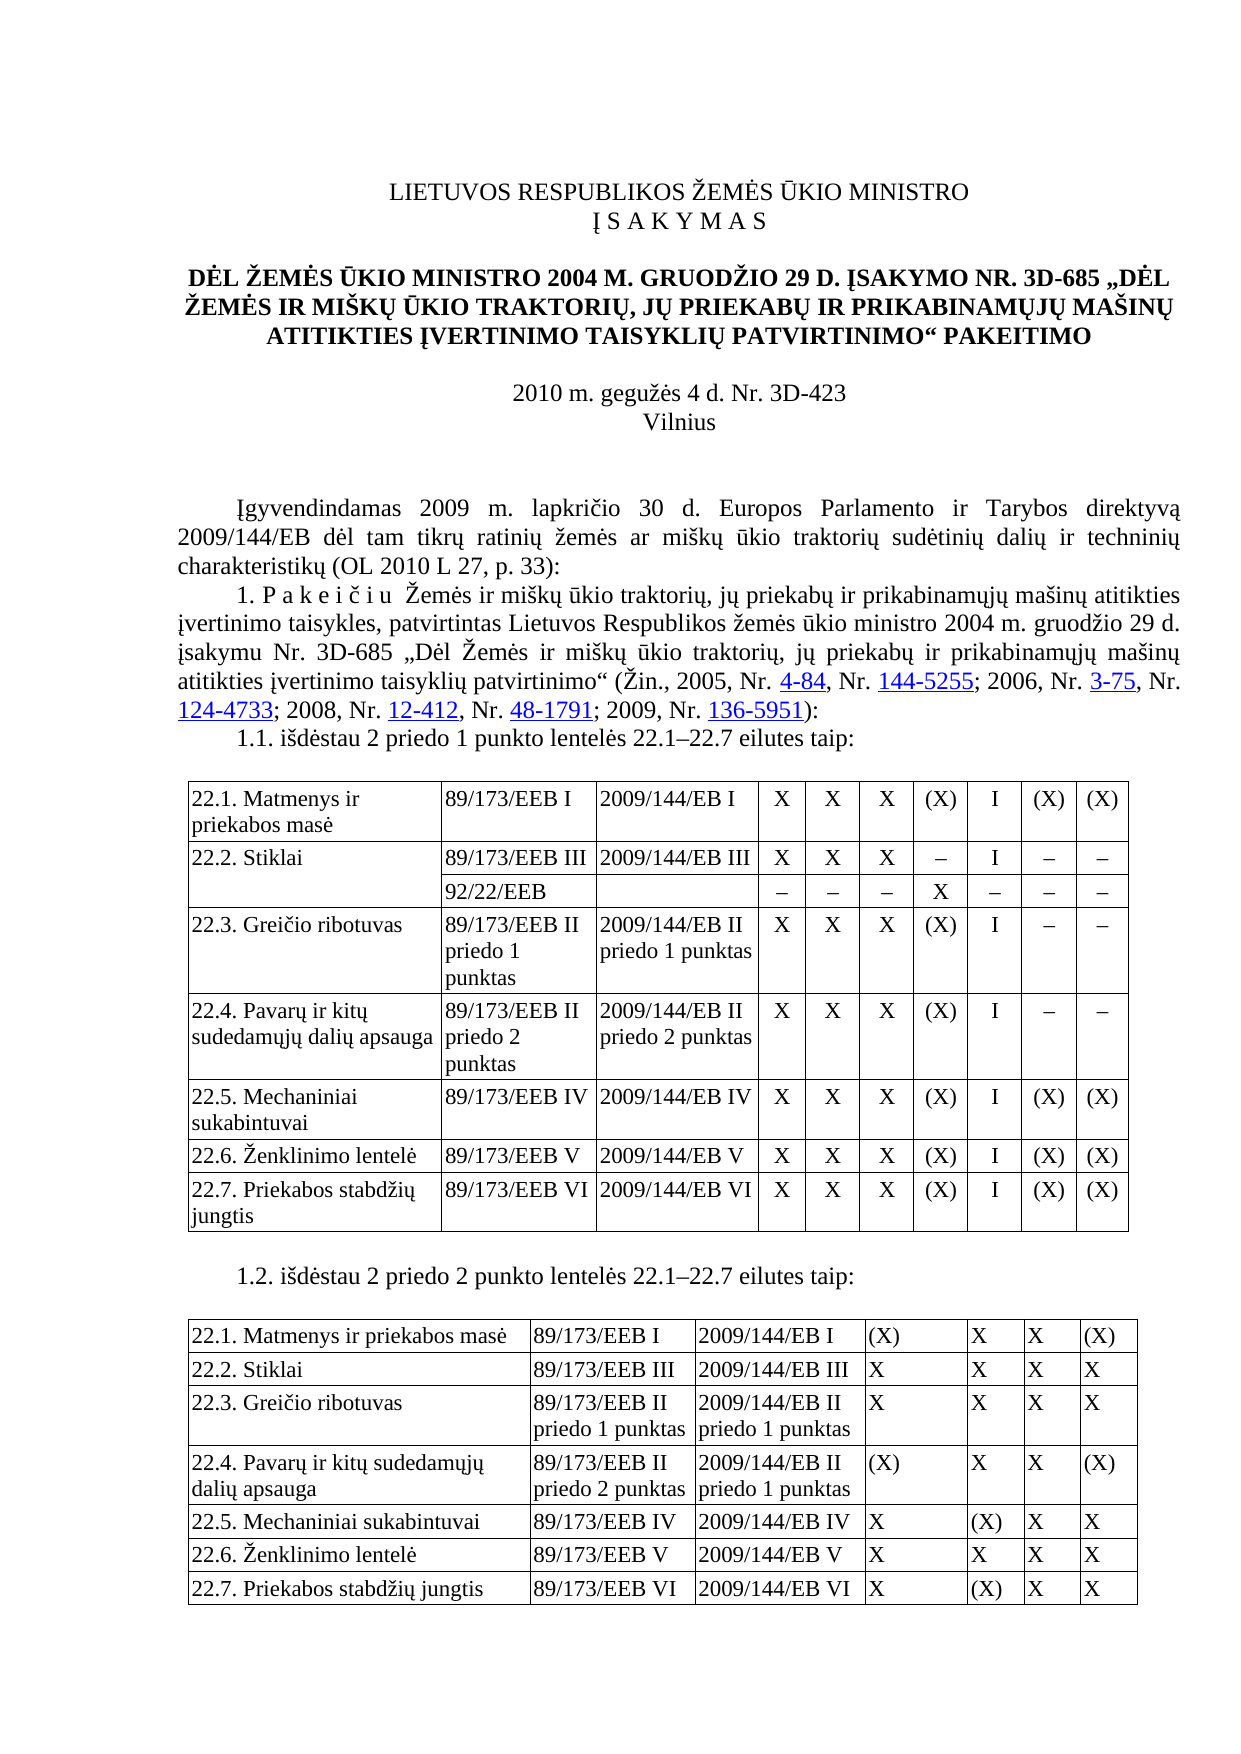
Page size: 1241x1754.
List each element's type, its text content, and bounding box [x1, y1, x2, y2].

table_cell I [968, 994, 1021, 1079]
table_cell X [860, 1173, 913, 1231]
table_cell X [1081, 1572, 1137, 1604]
table_cell I [968, 1080, 1021, 1138]
table_cell X [1081, 1386, 1137, 1444]
table_cell (X) [968, 1505, 1024, 1537]
table_header X [806, 782, 859, 841]
table_cell 89/173/EEB III [531, 1353, 695, 1385]
table_cell X [806, 842, 859, 874]
table_cell 22.7. Priekabos stabdžių jungtis [189, 1173, 441, 1231]
table_cell 2009/144/EB II priedo 2 punktas [597, 994, 758, 1079]
text Vilnius [177, 407, 1181, 436]
table_cell X [968, 1386, 1024, 1444]
table_cell X [860, 1080, 913, 1138]
table_cell X [860, 842, 913, 874]
table_cell (X) [1022, 1140, 1076, 1172]
table_cell (X) [914, 1173, 967, 1231]
text 1.1. išdėstau 2 priedo 1 punkto lentelės 22.1–22.7 eilutes taip: [177, 723, 1181, 752]
table_header 2009/144/EB I [597, 782, 758, 841]
table_cell 89/173/EEB IV [442, 1080, 596, 1138]
table_cell X [806, 908, 859, 993]
table_cell – [914, 842, 967, 874]
table_cell 89/173/EEB V [531, 1539, 695, 1571]
table_cell – [1077, 875, 1128, 907]
table_cell – [1022, 908, 1076, 993]
table_cell X [1025, 1505, 1080, 1537]
table_cell 89/173/EEB V [442, 1140, 596, 1172]
table_cell X [1025, 1539, 1080, 1571]
table_cell 89/173/EEB VI [442, 1173, 596, 1231]
table_cell X [914, 875, 967, 907]
table_cell X [759, 994, 805, 1079]
table_cell X [806, 994, 859, 1079]
table_cell 2009/144/EB IV [696, 1505, 865, 1537]
table_cell X [759, 1173, 805, 1231]
table_cell 22.7. Priekabos stabdžių jungtis [189, 1572, 530, 1604]
table_cell X [860, 1140, 913, 1172]
table_cell – [1022, 842, 1076, 874]
table_cell (X) [914, 1140, 967, 1172]
table_cell X [759, 1140, 805, 1172]
table_cell 22.2. Stiklai [189, 842, 441, 907]
table_cell X [1081, 1505, 1137, 1537]
table_cell 22.5. Mechaniniai sukabintuvai [189, 1080, 441, 1138]
table_cell X [866, 1539, 967, 1571]
table_cell 22.3. Greičio ribotuvas [189, 1386, 530, 1444]
table_cell X [1081, 1353, 1137, 1385]
table_cell X [1025, 1386, 1080, 1444]
table_cell (X) [1077, 1140, 1128, 1172]
table_cell (X) [1077, 1173, 1128, 1231]
table_cell (X) [914, 1080, 967, 1138]
table_cell X [1081, 1539, 1137, 1571]
table_cell X [866, 1353, 967, 1385]
table_cell X [806, 1140, 859, 1172]
table_cell – [860, 875, 913, 907]
table_cell X [759, 842, 805, 874]
text 2010 m. gegužės 4 d. Nr. 3D-423 [177, 378, 1181, 407]
table_cell – [759, 875, 805, 907]
table_cell X [860, 908, 913, 993]
table_cell 2009/144/EB III [597, 842, 758, 874]
table_cell 89/173/EEB II priedo 2 punktas [531, 1446, 695, 1504]
table_header X [759, 782, 805, 841]
table_cell I [968, 1173, 1021, 1231]
table_cell – [1022, 994, 1076, 1079]
table_cell 2009/144/EB VI [597, 1173, 758, 1231]
table_cell 2009/144/EB II priedo 1 punktas [597, 908, 758, 993]
table_header 22.1. Matmenys ir priekabos masė [189, 1320, 530, 1352]
table_cell [597, 875, 758, 907]
table_cell 22.2. Stiklai [189, 1353, 530, 1385]
table_cell I [968, 908, 1021, 993]
table_cell X [759, 1080, 805, 1138]
table_cell 22.6. Ženklinimo lentelė [189, 1539, 530, 1571]
table_cell 89/173/EEB II priedo 1 punktas [442, 908, 596, 993]
table_cell X [1025, 1353, 1080, 1385]
table_cell X [866, 1505, 967, 1537]
table_cell – [1022, 875, 1076, 907]
table_cell 89/173/EEB IV [531, 1505, 695, 1537]
table_header 89/173/EEB I [531, 1320, 695, 1352]
table_cell X [806, 1080, 859, 1138]
text LIETUVOS RESPUBLIKOS ŽEMĖS ŪKIO MINISTRO [177, 177, 1181, 206]
table_header X [860, 782, 913, 841]
table_cell X [806, 1173, 859, 1231]
table_cell X [1025, 1446, 1080, 1504]
table_cell 2009/144/EB III [696, 1353, 865, 1385]
table_header (X) [1077, 782, 1128, 841]
table_cell 22.5. Mechaniniai sukabintuvai [189, 1505, 530, 1537]
table_cell 92/22/EEB [442, 875, 596, 907]
text Įgyvendindamas 2009 m. lapkričio 30 d. Europos Parlamento ir Tarybos direktyvą 2009/144/EB dėl tam tikrų ratinių žemės ar miškų ūkio traktorių sudėtinių dalių ir techninių charakteristikų (OL 2010 L 27, p. 33): [177, 493, 1181, 580]
table_cell 22.3. Greičio ribotuvas [189, 908, 441, 993]
table_header (X) [914, 782, 967, 841]
table_cell X [866, 1572, 967, 1604]
table_cell 22.6. Ženklinimo lentelė [189, 1140, 441, 1172]
table_header 2009/144/EB I [696, 1320, 865, 1352]
table_cell 89/173/EEB VI [531, 1572, 695, 1604]
table_cell 2009/144/EB IV [597, 1080, 758, 1138]
table_cell – [1077, 908, 1128, 993]
table_header X [968, 1320, 1024, 1352]
table_cell (X) [866, 1446, 967, 1504]
table_cell (X) [968, 1572, 1024, 1604]
table_cell (X) [914, 908, 967, 993]
text 1. Pakeičiu Žemės ir miškų ūkio traktorių, jų priekabų ir prikabinamųjų mašinų atitikties įvertinimo taisykles, patvirtintas Lietuvos Respublikos žemės ūkio ministro 2004 m. gruodžio 29 d. įsakymu Nr. 3D-685 „Dėl Žemės ir miškų ūkio traktorių, jų priekabų ir prikabinamųjų mašinų atitikties įvertinimo taisyklių patvirtinimo“ (Žin., 2005, Nr. 4-84, Nr. 144-5255; 2006, Nr. 3-75, Nr. 124-4733; 2008, Nr. 12-412, Nr. 48-1791; 2009, Nr. 136-5951): [177, 580, 1181, 723]
text DĖL ŽEMĖS ŪKIO MINISTRO 2004 M. GRUODŽIO 29 D. ĮSAKYMO NR. 3D-685 „DĖL ŽEMĖS IR MIŠKŲ ŪKIO TRAKTORIŲ, JŲ PRIEKABŲ IR PRIKABINAMŲJŲ MAŠINŲ ATITIKTIES ĮVERTINIMO TAISYKLIŲ PATVIRTINIMO“ PAKEITIMO [177, 263, 1181, 350]
table_cell – [968, 875, 1021, 907]
table_cell 22.4. Pavarų ir kitų sudedamųjų dalių apsauga [189, 994, 441, 1079]
table_header (X) [1081, 1320, 1137, 1352]
table_cell 89/173/EEB II priedo 1 punktas [531, 1386, 695, 1444]
table_cell 89/173/EEB III [442, 842, 596, 874]
text ĮSAKYMAS [177, 206, 1181, 235]
table_cell X [759, 908, 805, 993]
table_cell 2009/144/EB VI [696, 1572, 865, 1604]
table_cell 2009/144/EB V [696, 1539, 865, 1571]
table_cell X [968, 1446, 1024, 1504]
table_cell (X) [1077, 1080, 1128, 1138]
table_header 89/173/EEB I [442, 782, 596, 841]
table_cell 2009/144/EB II priedo 1 punktas [696, 1446, 865, 1504]
table_header I [968, 782, 1021, 841]
table_cell (X) [1081, 1446, 1137, 1504]
table_cell 2009/144/EB II priedo 1 punktas [696, 1386, 865, 1444]
table_cell X [968, 1353, 1024, 1385]
table_header X [1025, 1320, 1080, 1352]
table_cell I [968, 842, 1021, 874]
table_cell (X) [1022, 1080, 1076, 1138]
table_cell 89/173/EEB II priedo 2 punktas [442, 994, 596, 1079]
table_cell X [866, 1386, 967, 1444]
table_cell – [806, 875, 859, 907]
table_cell I [968, 1140, 1021, 1172]
table_cell 22.4. Pavarų ir kitų sudedamųjų dalių apsauga [189, 1446, 530, 1504]
table_header (X) [866, 1320, 967, 1352]
table_cell (X) [914, 994, 967, 1079]
text 1.2. išdėstau 2 priedo 2 punkto lentelės 22.1–22.7 eilutes taip: [177, 1261, 1181, 1290]
table_cell X [1025, 1572, 1080, 1604]
table_cell – [1077, 994, 1128, 1079]
table_cell – [1077, 842, 1128, 874]
table_cell X [860, 994, 913, 1079]
table_header (X) [1022, 782, 1076, 841]
table_cell 2009/144/EB V [597, 1140, 758, 1172]
table_cell (X) [1022, 1173, 1076, 1231]
table_header 22.1. Matmenys ir priekabos masė [189, 782, 441, 841]
table_cell X [968, 1539, 1024, 1571]
